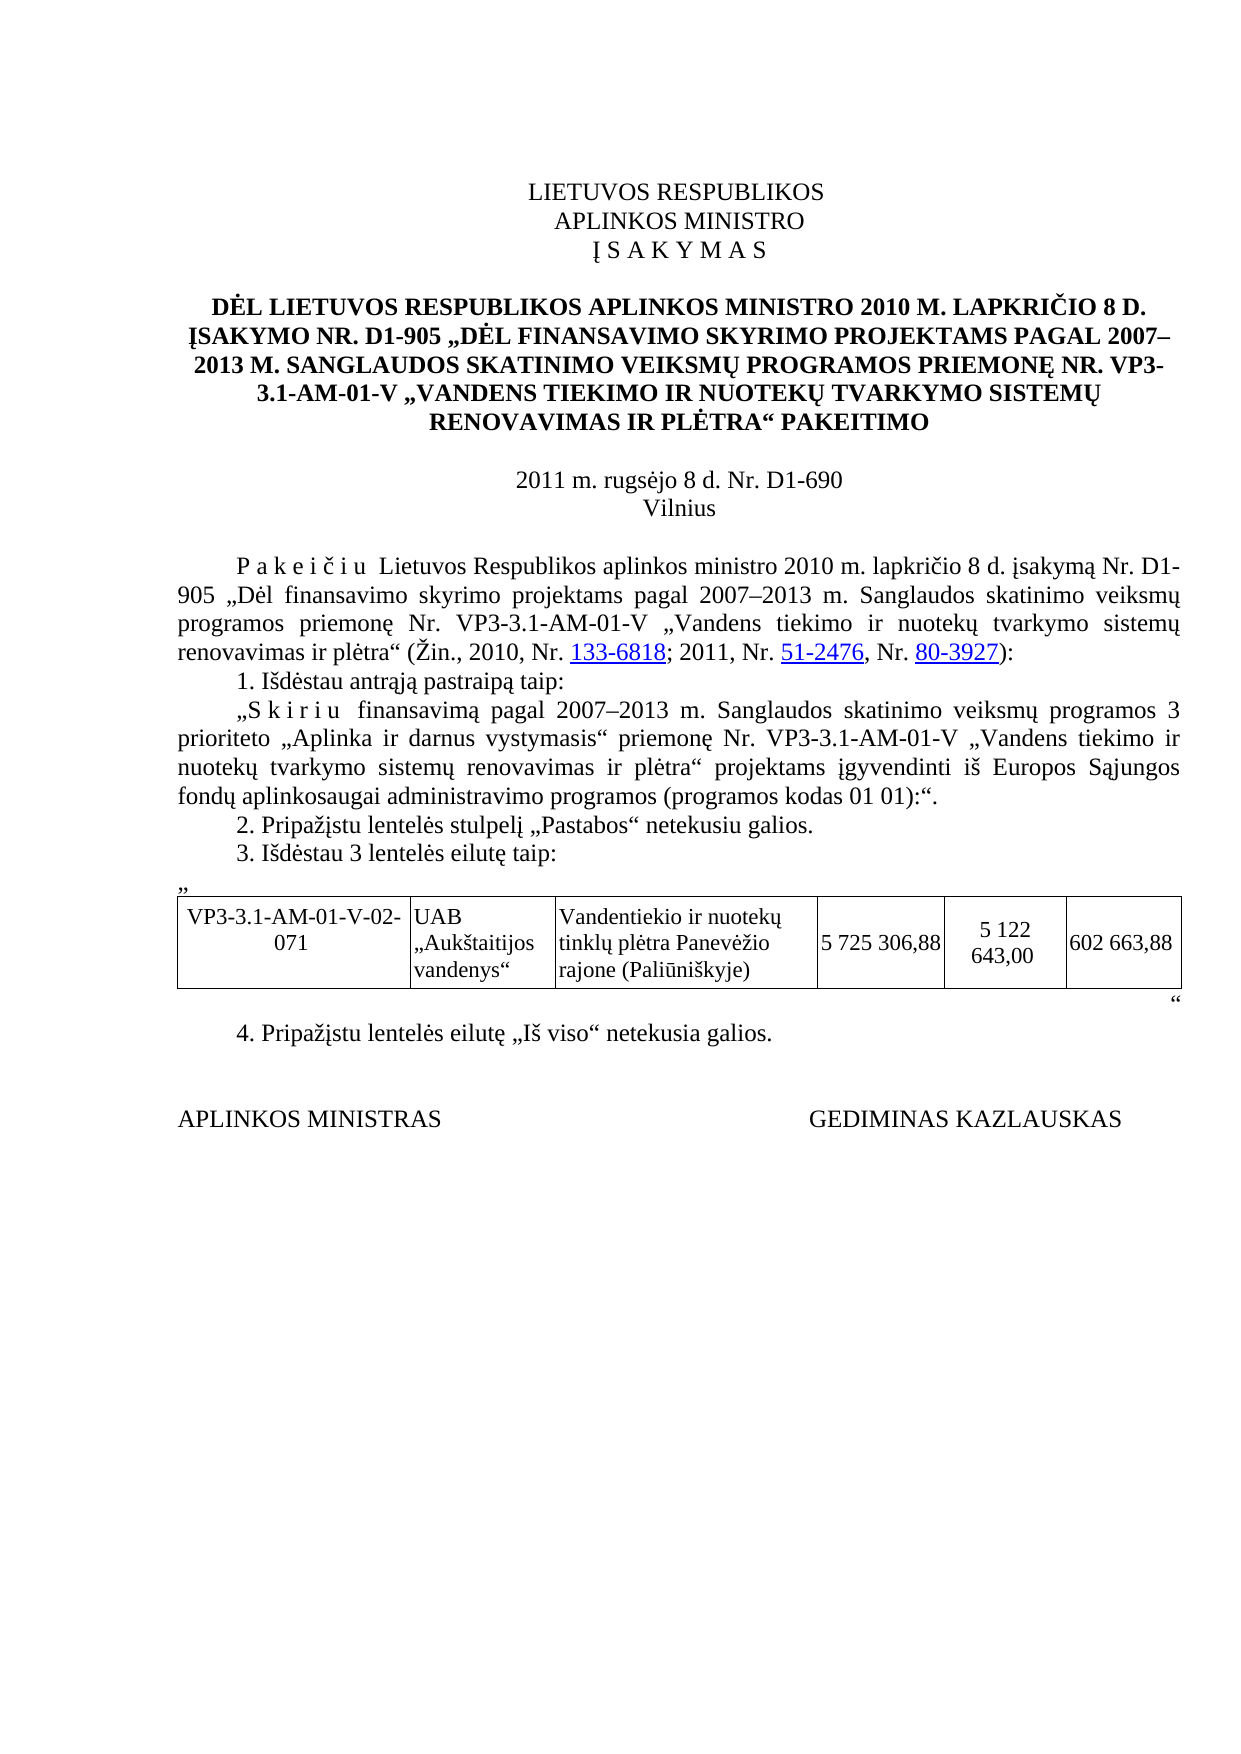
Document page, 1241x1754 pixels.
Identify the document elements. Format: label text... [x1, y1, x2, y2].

table_header 5 725 306,88 [818, 897, 944, 988]
text 3. Išdėstau 3 lentelės eilutę taip: [177, 838, 1181, 867]
text „Skiriu finansavimą pagal 2007–2013 m. Sanglaudos skatinimo veiksmų programos 3 prioriteto „Aplinka ir darnus vystymasis“ priemonę Nr. VP3-3.1-AM-01-V „Vandens tiekimo ir nuotekų tvarkymo sistemų renovavimas ir plėtra“ projektams įgyvendinti iš Europos Sąjungos fondų aplinkosaugai administravimo programos (programos kodas 01 01):“. [177, 695, 1181, 810]
table_header 602 663,88 [1067, 897, 1181, 988]
text “ [177, 989, 1181, 1018]
text Pakeičiu Lietuvos Respublikos aplinkos ministro 2010 m. lapkričio 8 d. įsakymą Nr. D1-905 „Dėl finansavimo skyrimo projektams pagal 2007–2013 m. Sanglaudos skatinimo veiksmų programos priemonę Nr. VP3-3.1-AM-01-V „Vandens tiekimo ir nuotekų tvarkymo sistemų renovavimas ir plėtra“ (Žin., 2010, Nr. 133-6818; 2011, Nr. 51-2476, Nr. 80-3927): [177, 551, 1181, 666]
text 2. Pripažįstu lentelės stulpelį „Pastabos“ netekusiu galios. [177, 810, 1181, 838]
text ĮSAKYMAS [177, 235, 1181, 263]
table_header Vandentiekio ir nuotekų tinklų plėtra Panevėžio rajone (Paliūniškyje) [556, 897, 817, 988]
table_header UAB „Aukštaitijos vandenys“ [411, 897, 555, 988]
text 1. Išdėstau antrąją pastraipą taip: [177, 666, 1181, 695]
text 4. Pripažįstu lentelės eilutę „Iš viso“ netekusia galios. [177, 1018, 1181, 1046]
text APLINKOS MINISTRO [177, 206, 1181, 235]
text 2011 m. rugsėjo 8 d. Nr. D1-690 [177, 465, 1181, 493]
text Aplinkos ministras Gediminas Kazlauskas [177, 1104, 1181, 1133]
text Vilnius [177, 493, 1181, 522]
text „ [177, 867, 1181, 896]
table_header 5 122 643,00 [945, 897, 1066, 988]
table_header VP3-3.1-AM-01-V-02-071 [178, 897, 410, 988]
text LIETUVOS RESPUBLIKOS [177, 177, 1181, 206]
text DĖL LIETUVOS RESPUBLIKOS APLINKOS MINISTRO 2010 M. LAPKRIČIO 8 D. ĮSAKYMO Nr. D1-905 „DĖL FINANSAVIMO SKYRIMO PROJEKTAMS PAGAL 2007–2013 M. SANGLAUDOS SKATINIMO VEIKSMŲ PROGRAMOS PRIEMONĘ Nr. VP3-3.1-AM-01-V „VANDENS TIEKIMO IR NUOTEKŲ TVARKYMO SISTEMŲ RENOVAVIMAS IR PLĖTRA“ PAKEITIMO [177, 292, 1181, 436]
